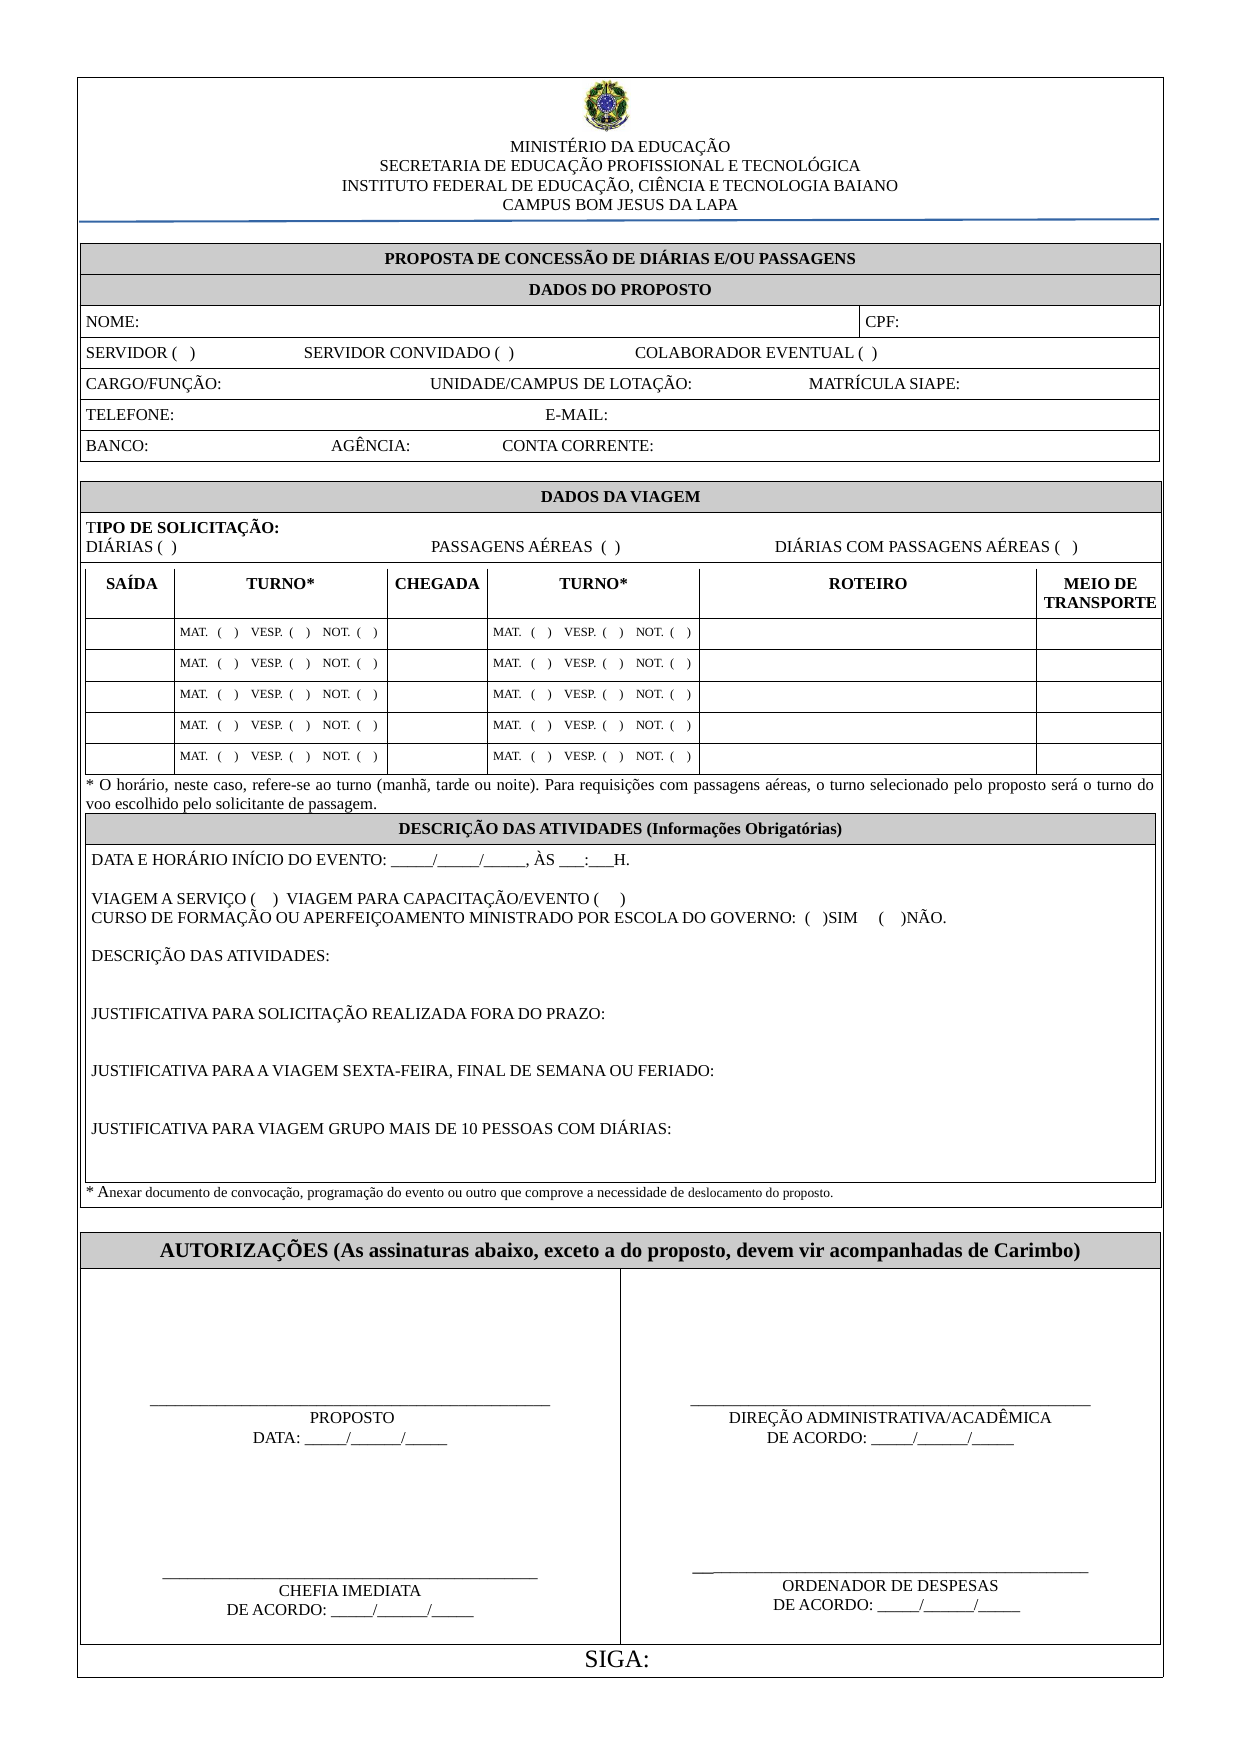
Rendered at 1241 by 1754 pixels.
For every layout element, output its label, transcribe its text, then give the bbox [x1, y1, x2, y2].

table_cell [388, 713, 487, 743]
table_cell CARGO/FUNÇÃO: UNIDADE/CAMPUS DE LOTAÇÃO: MATRÍCULA SIAPE: [81, 369, 1159, 399]
table_cell [700, 713, 1036, 743]
table_cell ________________________________________________ PROPOSTO DATA: _____/______/_____ _____________________________________________ CHEFIA IMEDIATA DE ACORDO: _____/______/_____ [81, 1269, 620, 1644]
table_cell [86, 619, 174, 649]
table_cell MAT. ( ) VESP. ( ) NOT. ( ) [175, 744, 387, 774]
picture [582, 79, 631, 132]
table_header NOME: [81, 306, 859, 336]
table_cell [1037, 650, 1161, 681]
table_cell * O horário, neste caso, refere-se ao turno (manhã, tarde ou noite). Para requisições com passagens aéreas, o turno selecionado pelo proposto será o turno do voo escolhido pelo solicitante de passagem. * Anexar documento de convocação, programação do evento ou outro que comprove a necessidade de deslocamento do proposto. [81, 563, 1161, 1207]
table_cell TELEFONE: E-MAIL: [81, 400, 1159, 430]
table_cell MAT. ( ) VESP. ( ) NOT. ( ) [488, 713, 699, 743]
table_cell [388, 682, 487, 712]
table_cell [388, 744, 487, 774]
table_cell [1037, 713, 1161, 743]
table_cell DADOS DO PROPOSTO [81, 275, 1160, 305]
table_cell TIPO DE SOLICITAÇÃO: DIÁRIAS ( ) PASSAGENS AÉREAS ( ) DIÁRIAS COM PASSAGENS AÉREAS ( ) [81, 513, 1161, 562]
table_cell ________________________________________________ DIREÇÃO ADMINISTRATIVA/ACADÊMICA DE ACORDO: _____/______/_____ _______________________________________________ ORDENADOR DE DESPESAS DE ACORDO: _____/______/_____ [621, 1269, 1160, 1644]
table_cell MAT. ( ) VESP. ( ) NOT. ( ) [175, 682, 387, 712]
table_header AUTORIZAÇÕES (As assinaturas abaixo, exceto a do proposto, devem vir acompanhadas de Carimbo) [81, 1233, 1160, 1268]
text CAMPUS BOM JESUS DA LAPA [80, 194, 1160, 214]
table_header TURNO* [488, 569, 699, 618]
table_cell [388, 650, 487, 681]
table_cell MAT. ( ) VESP. ( ) NOT. ( ) [488, 650, 699, 681]
table_cell DATA E HORÁRIO INÍCIO DO EVENTO: _____/_____/_____, ÀS ___:___H. VIAGEM A SERVIÇO ( ) VIAGEM PARA CAPACITAÇÃO/EVENTO ( ) CURSO DE FORMAÇÃO OU APERFEIÇOAMENTO MINISTRADO POR ESCOLA DO GOVERNO: ( )SIM ( )NÃO. DESCRIÇÃO DAS ATIVIDADES: JUSTIFICATIVA PARA SOLICITAÇÃO REALIZADA FORA DO PRAZO: JUSTIFICATIVA PARA A VIAGEM SEXTA-FEIRA, FINAL DE SEMANA OU FERIADO: JUSTIFICATIVA PARA VIAGEM GRUPO MAIS DE 10 PESSOAS COM DIÁRIAS: [86, 845, 1155, 1182]
table_cell [86, 650, 174, 681]
table_cell MAT. ( ) VESP. ( ) NOT. ( ) [175, 650, 387, 681]
table_cell MAT. ( ) VESP. ( ) NOT. ( ) [175, 619, 387, 649]
table_cell [86, 713, 174, 743]
table_cell [86, 682, 174, 712]
table_cell [700, 619, 1036, 649]
table_header CPF: [860, 306, 1159, 336]
table_cell MAT. ( ) VESP. ( ) NOT. ( ) [488, 619, 699, 649]
table_header CHEGADA [388, 569, 487, 618]
table_header TURNO* [175, 569, 387, 618]
text SIGA: [80, 1645, 1160, 1673]
table_cell [700, 744, 1036, 774]
table_cell [1037, 744, 1161, 774]
table_cell [1037, 619, 1161, 649]
table_header PROPOSTA DE CONCESSÃO DE DIÁRIAS E/OU PASSAGENS [81, 244, 1160, 274]
table_cell SERVIDOR ( ) SERVIDOR CONVIDADO ( ) COLABORADOR EVENTUAL ( ) [81, 338, 1159, 368]
table_cell [700, 682, 1036, 712]
text SECRETARIA DE EDUCAÇÃO PROFISSIONAL E TECNOLÓGICA [80, 156, 1160, 175]
table_cell [86, 744, 174, 774]
table_header SAÍDA [86, 569, 174, 618]
table_cell BANCO: AGÊNCIA: CONTA CORRENTE: [81, 431, 1159, 461]
table_cell [1037, 682, 1161, 712]
text MINISTÉRIO DA EDUCAÇÃO [80, 137, 1160, 156]
table_cell MAT. ( ) VESP. ( ) NOT. ( ) [175, 713, 387, 743]
table_header DADOS DA VIAGEM [81, 482, 1161, 512]
table_cell MAT. ( ) VESP. ( ) NOT. ( ) [488, 682, 699, 712]
table_cell [388, 619, 487, 649]
table_header MEIO DE TRANSPORTE [1037, 569, 1161, 618]
table_header DESCRIÇÃO DAS ATIVIDADES (Informações Obrigatórias) [86, 814, 1155, 844]
table_cell MAT. ( ) VESP. ( ) NOT. ( ) [488, 744, 699, 774]
table_cell [700, 650, 1036, 681]
text INSTITUTO FEDERAL DE EDUCAÇÃO, CIÊNCIA E TECNOLOGIA BAIANO [80, 175, 1160, 194]
table_header ROTEIRO [700, 569, 1036, 618]
